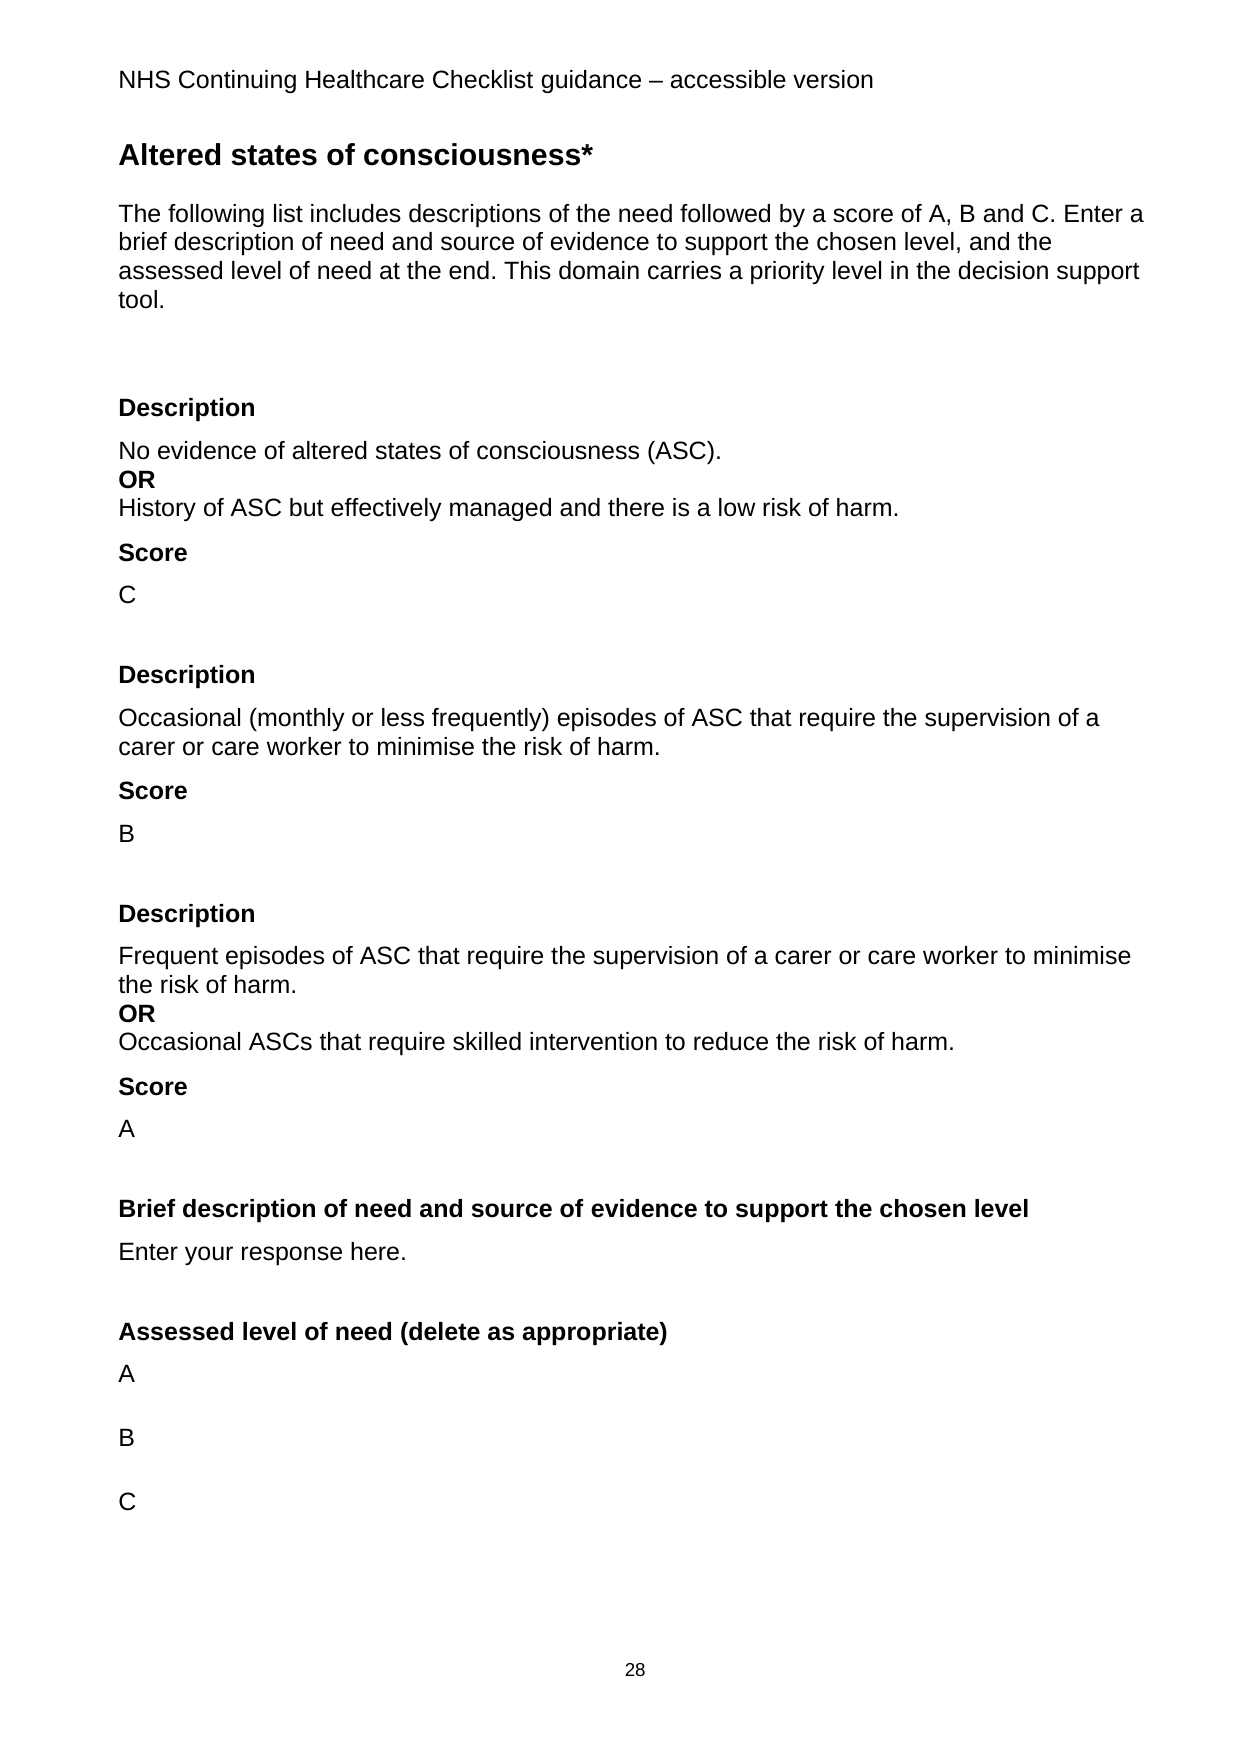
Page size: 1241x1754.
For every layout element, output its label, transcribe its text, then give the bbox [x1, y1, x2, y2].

text C [118, 581, 1152, 609]
text History of ASC but effectively managed and there is a low risk of harm. [118, 493, 1152, 522]
subtitle Altered states of consciousness* [118, 135, 1152, 173]
text Occasional (monthly or less frequently) episodes of ASC that require the supervision of a carer or care worker to minimise the risk of harm. [118, 703, 1152, 760]
text Enter your response here. [118, 1237, 1152, 1266]
subtitle Description [118, 895, 1152, 929]
text A [118, 1359, 1152, 1388]
text The following list includes descriptions of the need followed by a score of A, B and C. Enter a brief description of need and source of evidence to support the chosen level, and the assessed level of need at the end. This domain carries a priority level in the decision support tool. [118, 198, 1152, 313]
subtitle Description [118, 390, 1152, 423]
subtitle Brief description of need and source of evidence to support the chosen level [118, 1191, 1152, 1224]
text Frequent episodes of ASC that require the supervision of a carer or care worker to minimise the risk of harm. [118, 941, 1152, 999]
text OR [118, 465, 1152, 493]
subtitle Score [118, 1069, 1152, 1102]
subtitle Description [118, 657, 1152, 690]
text Occasional ASCs that require skilled intervention to reduce the risk of harm. [118, 1027, 1152, 1056]
subtitle Assessed level of need (delete as appropriate) [118, 1313, 1152, 1347]
text A [118, 1114, 1152, 1143]
text B [118, 1423, 1152, 1452]
subtitle Score [118, 535, 1152, 568]
text No evidence of altered states of consciousness (ASC). [118, 436, 1152, 465]
text OR [118, 999, 1152, 1027]
subtitle Score [118, 773, 1152, 806]
text B [118, 819, 1152, 847]
text C [118, 1487, 1152, 1516]
